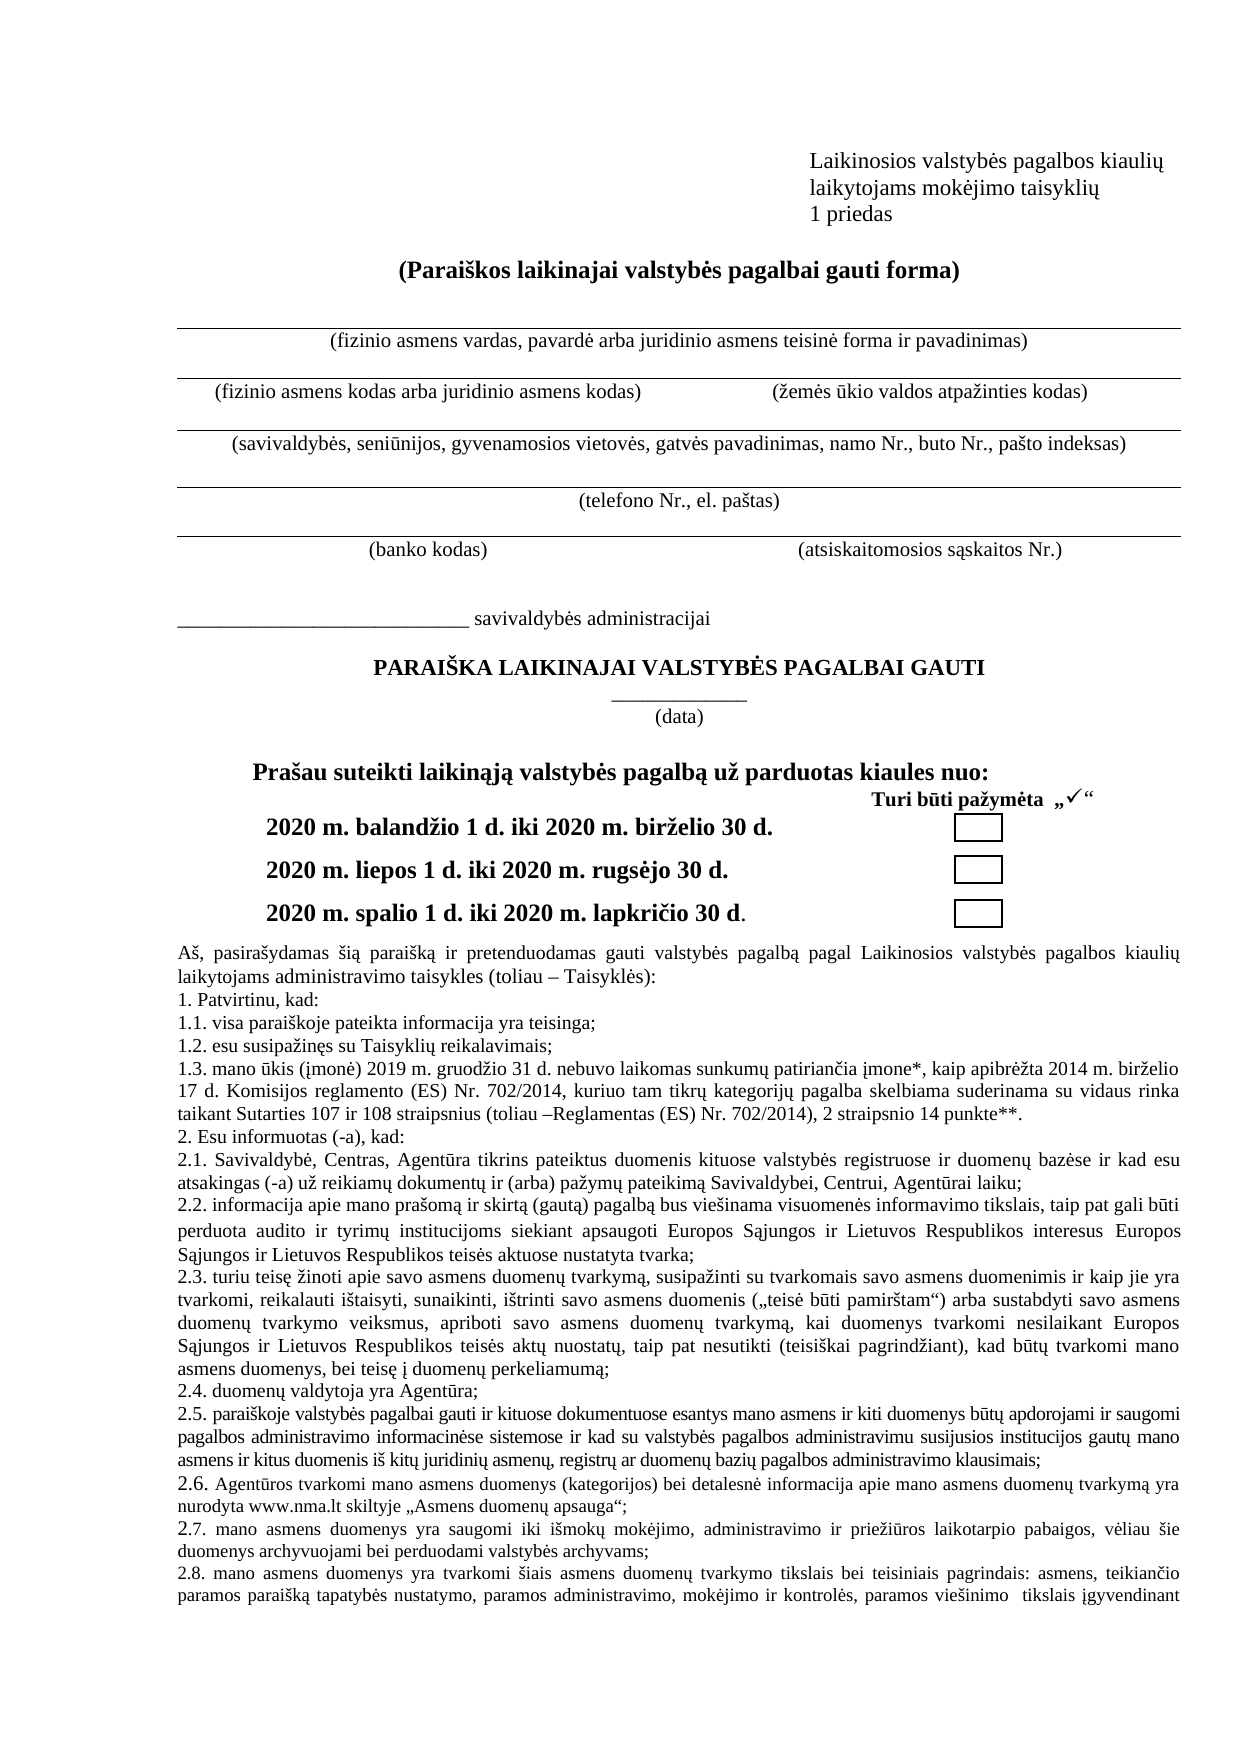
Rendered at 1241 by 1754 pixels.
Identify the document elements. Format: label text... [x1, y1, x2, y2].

text laikytojams mokėjimo taisyklių [809, 174, 1181, 200]
text PARAIŠKA LAIKINAJAI VALSTYBĖS PAGALBAI GAUTI [177, 653, 1181, 680]
text 1 priedas [809, 200, 1181, 227]
table_cell [679, 512, 1181, 536]
table_cell [679, 353, 1181, 378]
table_cell (banko kodas) [177, 537, 679, 581]
text Turi būti pažymėta „“ [871, 786, 1181, 812]
table_cell [177, 353, 679, 378]
table_cell (telefono Nr., el. paštas) [177, 488, 1181, 512]
text 2020 m. liepos 1 d. iki 2020 m. rugsėjo 30 d. [177, 855, 954, 884]
text (data) [177, 704, 1181, 728]
text 1.2. esu susipažinęs su Taisyklių reikalavimais; [177, 1034, 1181, 1057]
text 2.4. duomenų valdytoja yra Agentūra; [177, 1379, 1181, 1402]
text 2. Esu informuotas (-a), kad: [177, 1125, 1181, 1148]
table_cell [177, 512, 679, 536]
text Prašau suteikti laikinąją valstybės pagalbą už parduotas kiaules nuo: [177, 757, 1181, 786]
text 2.8. mano asmens duomenys yra tvarkomi šiais asmens duomenų tvarkymo tikslais bei teisiniais pagrindais: asmens, teikiančio paramos paraišką tapatybės nustatymo, paramos administravimo, mokėjimo ir kontrolės, paramos viešinimo tikslais įgyvendinant [177, 1562, 1181, 1605]
text 2.6. Agentūros tvarkomi mano asmens duomenys (kategorijos) bei detalesnė informacija apie mano asmens duomenų tvarkymą yra nurodyta www.nma.lt skiltyje „Asmens duomenų apsauga“; [177, 1471, 1181, 1516]
table_cell (žemės ūkio valdos atpažinties kodas) [679, 379, 1181, 406]
text Laikinosios valstybės pagalbos kiaulių [809, 148, 1181, 174]
table_cell [177, 406, 1181, 430]
text 2.7. mano asmens duomenys yra saugomi iki išmokų mokėjimo, administravimo ir priežiūros laikotarpio pabaigos, vėliau šie duomenys archyvuojami bei perduodami valstybės archyvams; [177, 1516, 1181, 1562]
text 1. Patvirtinu, kad: [177, 988, 1181, 1011]
text Aš, pasirašydamas šią paraišką ir pretenduodamas gauti valstybės pagalbą pagal Laikinosios valstybės pagalbos kiaulių laikytojams administravimo taisykles (toliau – Taisyklės): [177, 941, 1181, 988]
text _____________ [177, 680, 1181, 704]
table_cell (atsiskaitomosios sąskaitos Nr.) [679, 537, 1181, 581]
text 1.3. mano ūkis (įmonė) 2019 m. gruodžio 31 d. nebuvo laikomas sunkumų patiriančia įmone*, kaip apibrėžta 2014 m. birželio 17 d. Komisijos reglamento (ES) Nr. 702/2014, kuriuo tam tikrų kategorijų pagalba skelbiama suderinama su vidaus rinka taikant Sutarties 107 ir 108 straipsnius (toliau –Reglamentas (ES) Nr. 702/2014), 2 straipsnio 14 punkte**. [177, 1057, 1181, 1125]
text [1003, 855, 1181, 884]
table_cell (savivaldybės, seniūnijos, gyvenamosios vietovės, gatvės pavadinimas, namo Nr., buto Nr., pašto indeksas) [177, 431, 1181, 463]
text 2020 m. spalio 1 d. iki 2020 m. lapkričio 30 d. [177, 898, 1181, 927]
text 2.1. Savivaldybė, Centras, Agentūra tikrins pateiktus duomenis kituose valstybės registruose ir duomenų bazėse ir kad esu atsakingas (-a) už reikiamų dokumentų ir (arba) pažymų pateikimą Savivaldybei, Centrui, Agentūrai laiku; [177, 1148, 1181, 1193]
text ____________________________ savivaldybės administracijai [177, 605, 1181, 629]
text (Paraiškos laikinajai valstybės pagalbai gauti forma) [177, 255, 1181, 284]
text [956, 857, 1001, 882]
text 2.2. informacija apie mano prašomą ir skirtą (gautą) pagalbą bus viešinama visuomenės informavimo tikslais, taip pat gali būti perduota audito ir tyrimų institucijoms siekiant apsaugoti Europos Sąjungos ir Lietuvos Respublikos interesus Europos Sąjungos ir Lietuvos Respublikos teisės aktuose nustatyta tvarka; [177, 1193, 1181, 1265]
text 2.3. turiu teisę žinoti apie savo asmens duomenų tvarkymą, susipažinti su tvarkomais savo asmens duomenimis ir kaip jie yra tvarkomi, reikalauti ištaisyti, sunaikinti, ištrinti savo asmens duomenis („teisė būti pamirštam“) arba sustabdyti savo asmens duomenų tvarkymo veiksmus, apriboti savo asmens duomenų tvarkymą, kai duomenys tvarkomi nesilaikant Europos Sąjungos ir Lietuvos Respublikos teisės aktų nuostatų, taip pat nesutikti (teisiškai pagrindžiant), kad būtų tvarkomi mano asmens duomenys, bei teisę į duomenų perkeliamumą; [177, 1265, 1181, 1379]
text 2020 m. balandžio 1 d. iki 2020 m. birželio 30 d. [177, 812, 1181, 841]
table_header (fizinio asmens vardas, pavardė arba juridinio asmens teisinė forma ir pavadinimas) [177, 329, 1181, 352]
text 1.1. visa paraiškoje pateikta informacija yra teisinga; [177, 1011, 1181, 1034]
text 2.5. paraiškoje valstybės pagalbai gauti ir kituose dokumentuose esantys mano asmens ir kiti duomenys būtų apdorojami ir saugomi pagalbos administravimo informacinėse sistemose ir kad su valstybės pagalbos administravimu susijusios institucijos gautų mano asmens ir kitus duomenis iš kitų juridinių asmenų, registrų ar duomenų bazių pagalbos administravimo klausimais; [177, 1402, 1181, 1471]
table_cell [177, 463, 1181, 487]
table_cell (fizinio asmens kodas arba juridinio asmens kodas) [177, 379, 679, 406]
